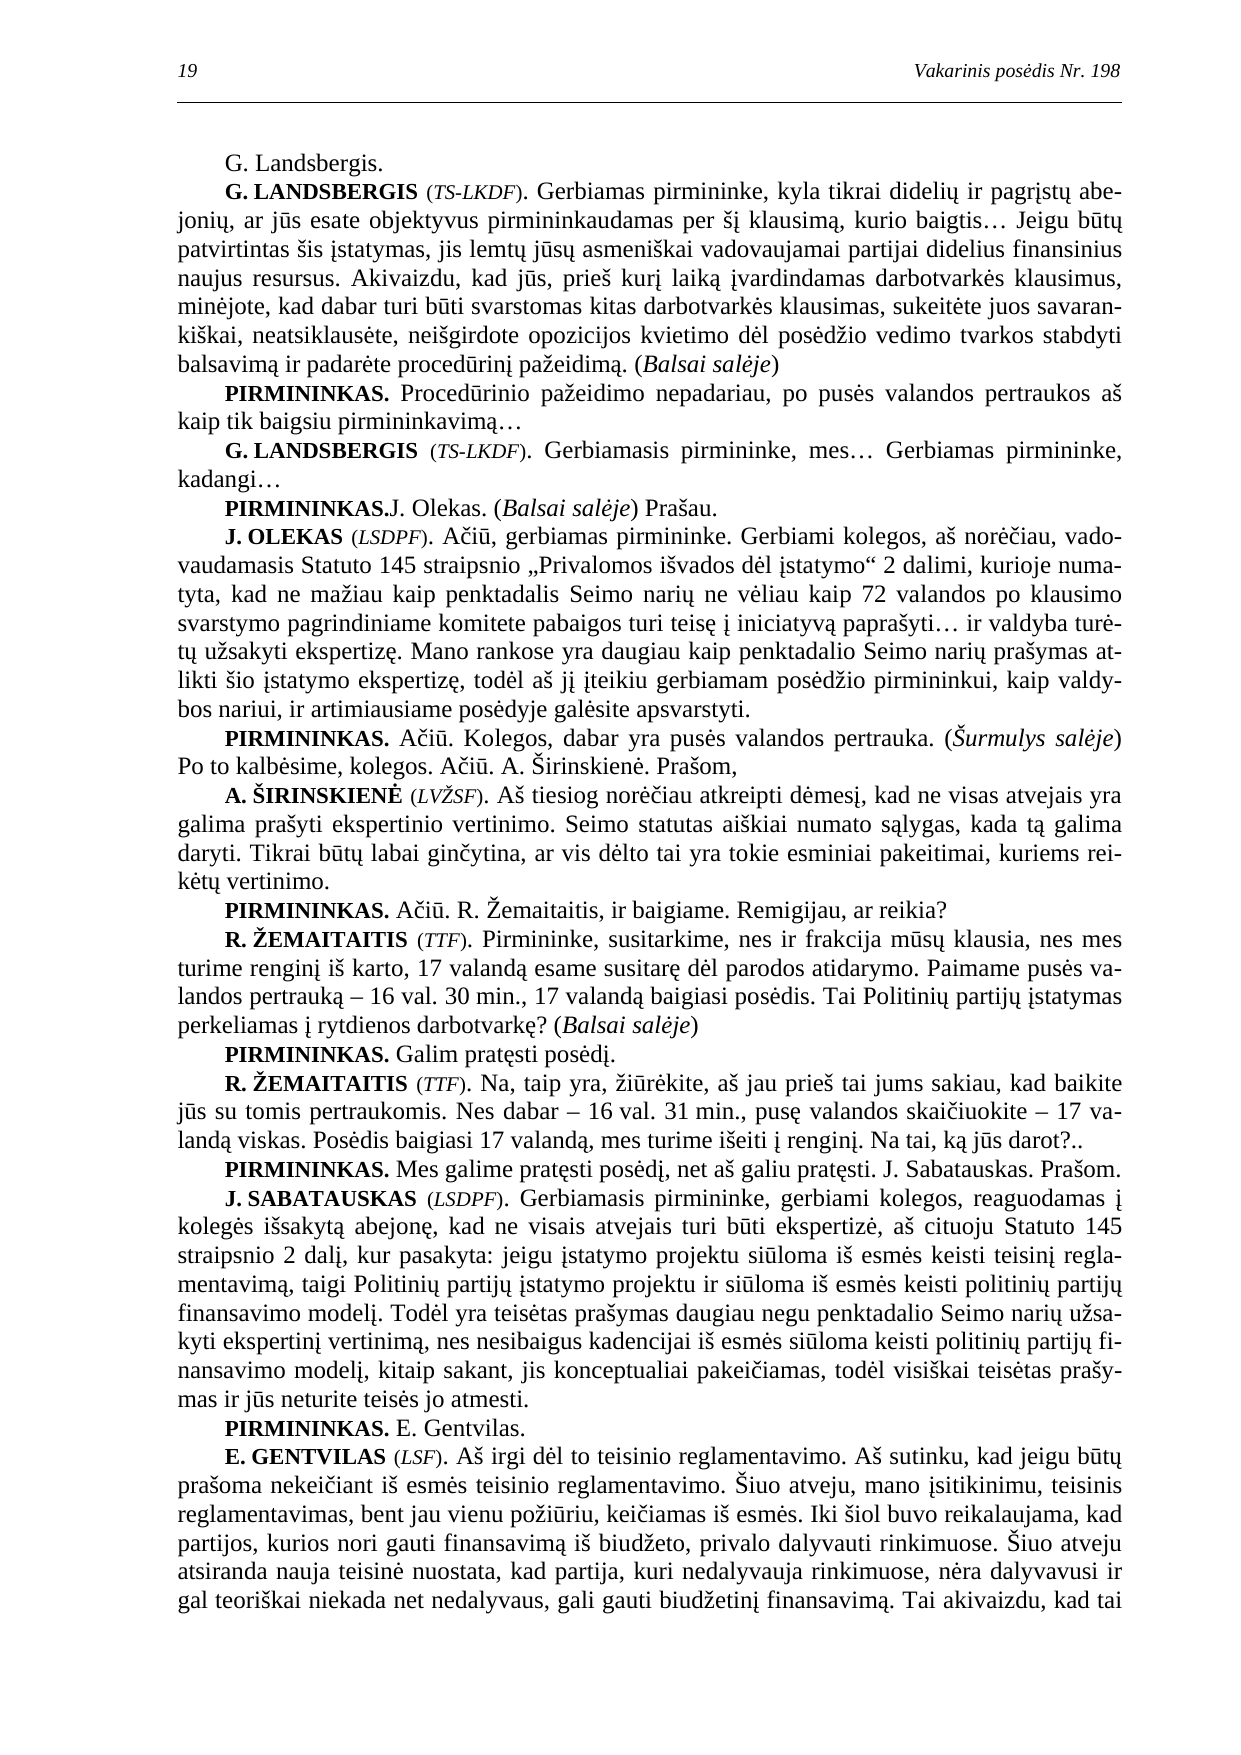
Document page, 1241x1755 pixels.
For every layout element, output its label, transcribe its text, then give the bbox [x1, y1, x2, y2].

text G. LANDSBERGIS (TS-LKDF). Ger­bia­ma­sis pir­mi­nin­ke, mes… Ger­bia­mas pir­mi­nin­ke, ka­dan­gi… [177, 435, 1122, 493]
text E. GENTVILAS (LSF). Aš ir­gi dėl to tei­si­nio reg­la­men­ta­vi­mo. Aš su­tin­ku, kad jei­gu bū­tų pra­šo­ma ne­kei­čiant iš es­mės tei­si­nio reg­la­men­ta­vi­mo. Šiuo at­ve­ju, ma­no įsi­ti­ki­ni­mu, tei­si­nis reg­la­men­ta­vi­mas, bent jau vie­nu po­žiū­riu, kei­čia­mas iš es­mės. Iki šiol bu­vo rei­ka­lau­ja­ma, kad par­ti­jos, ku­rios no­ri gau­ti fi­nan­sa­vi­mą iš biu­dže­to, pri­va­lo da­ly­vau­ti rin­ki­muo­se. Šiuo at­ve­ju at­si­ran­da nau­ja tei­si­nė nuo­sta­ta, kad par­ti­ja, ku­ri ne­da­ly­vau­ja rin­ki­muo­se, nė­ra da­ly­va­vu­si ir gal te­oriš­kai nie­ka­da net ne­da­ly­vaus, ga­li gau­ti biu­dže­ti­nį fi­nan­sa­vi­mą. Tai aki­vaiz­du, kad tai [177, 1441, 1122, 1614]
text PIRMININKAS. Ačiū. Ko­le­gos, da­bar yra pu­sės va­lan­dos per­trau­ka. (Šur­mu­lys sa­lė­je) Po to kal­bė­si­me, ko­le­gos. Ačiū. A. Ši­rins­kie­nė. Pra­šom, [177, 723, 1122, 780]
text J. SABATAUSKAS (LSDPF). Ger­bia­ma­sis pir­mi­nin­ke, ger­bia­mi ko­le­gos, re­a­guo­da­mas į ko­le­gės iš­sa­ky­tą abe­jo­nę, kad ne vi­sais at­ve­jais tu­ri bū­ti eks­per­ti­zė, aš ci­tuo­ju Sta­tu­to 145 straips­nio 2 da­lį, kur pa­sa­ky­ta: jei­gu įsta­ty­mo pro­jek­tu siū­lo­ma iš es­mės keis­ti tei­si­nį reg­la­men­ta­vi­mą, tai­gi Po­li­ti­nių par­ti­jų įsta­ty­mo pro­jek­tu ir siū­lo­ma iš es­mės keis­ti po­li­ti­nių par­ti­jų fi­nan­sa­vi­mo mo­de­lį. To­dėl yra tei­sė­tas pra­šy­mas dau­giau ne­gu penk­ta­da­lio Sei­mo na­rių už­sa­ky­ti eks­per­ti­nį ver­ti­ni­mą, nes ne­si­bai­gus ka­den­ci­jai iš es­mės siū­lo­ma keis­ti po­li­ti­nių par­ti­jų fi­nan­sa­vi­mo mo­de­lį, ki­taip sa­kant, jis kon­cep­tu­a­liai pa­kei­čia­mas, to­dėl vi­siš­kai tei­sė­tas pra­šy­mas ir jūs ne­tu­ri­te tei­sės jo at­mes­ti. [177, 1183, 1122, 1413]
text PIRMININKAS.J. Ole­kas. (Bal­sai sa­lė­je) Pra­šau. [177, 493, 1122, 521]
text PIRMININKAS. Ga­lim pra­tęs­ti po­sė­dį. [177, 1039, 1122, 1068]
text G. Land­sber­gis. [177, 148, 1122, 176]
text PIRMININKAS. Pro­ce­dū­ri­nio pa­žei­di­mo ne­pa­da­riau, po pu­sės va­lan­dos per­trau­kos aš kaip tik baig­siu pir­mi­nin­ka­vi­mą… [177, 378, 1122, 435]
text G. LANDSBERGIS (TS-LKDF). Ger­bia­mas pir­mi­nin­ke, ky­la tik­rai di­de­lių ir pa­grįs­tų abe­jo­nių, ar jūs esa­te ob­jek­ty­vus pir­mi­nin­kau­da­mas per šį klau­si­mą, ku­rio baig­tis… Jei­gu bū­tų pa­tvir­tin­tas šis įsta­ty­mas, jis lem­tų jū­sų as­me­niš­kai va­do­vau­ja­mai par­ti­jai di­de­lius fi­nan­si­nius nau­jus re­sur­sus. Aki­vaiz­du, kad jūs, prieš ku­rį lai­ką įvar­din­da­mas dar­bo­tvarkės klau­si­mus, mi­nė­jo­te, kad da­bar tu­ri bū­ti svars­to­mas ki­tas dar­bo­tvarkės klau­si­mas, su­kei­tė­te juos sa­va­ran­kiš­kai, neat­si­klau­sė­te, ne­iš­gir­do­te opo­zi­ci­jos kvie­ti­mo dėl po­sė­džio ve­di­mo tvar­kos stab­dy­ti bal­sa­vi­mą ir pa­da­rė­te pro­ce­dū­ri­nį pa­žei­di­mą. (Bal­sai sa­lė­je) [177, 176, 1122, 378]
text A. ŠIRINSKIENĖ (LVŽSF). Aš tie­siog no­rė­čiau at­kreip­ti dė­me­sį, kad ne vi­sas at­ve­jais yra ga­li­ma pra­šy­ti eks­per­ti­nio ver­ti­ni­mo. Sei­mo sta­tu­tas aiš­kiai nu­ma­to są­ly­gas, ka­da tą ga­li­ma da­ry­ti. Tik­rai bū­tų la­bai gin­čy­ti­na, ar vis dėl­to tai yra to­kie es­mi­niai pa­kei­ti­mai, ku­riems rei­kė­tų ver­ti­ni­mo. [177, 780, 1122, 895]
text PIRMININKAS. E. Gent­vi­las. [177, 1413, 1122, 1441]
text J. OLEKAS (LSDPF). Ačiū, ger­bia­mas pir­mi­nin­ke. Ger­bia­mi ko­le­gos, aš no­rė­čiau, va­do­vau­da­ma­sis Sta­tu­to 145 straips­nio „Pri­va­lo­mos iš­va­dos dėl įsta­ty­mo“ 2 da­li­mi, ku­rio­je nu­ma­ty­ta, kad ne ma­žiau kaip penk­ta­da­lis Sei­mo na­rių ne vė­liau kaip 72 va­lan­dos po klau­si­mo svars­ty­mo pa­grin­di­nia­me ko­mi­te­te pa­bai­gos tu­ri tei­sę į ini­cia­ty­vą pa­pra­šy­ti… ir val­dy­ba tu­rė­tų už­sa­ky­ti eks­per­ti­zę. Ma­no ran­ko­se yra dau­giau kaip penk­ta­da­lio Sei­mo na­rių pra­šy­mas at­lik­ti šio įsta­ty­mo eks­per­ti­zę, to­dėl aš jį įtei­kiu ger­bia­mam po­sė­džio pir­mi­nin­kui, kaip val­dy­bos na­riui, ir ar­ti­miau­sia­me po­sė­dy­je ga­lė­si­te ap­svars­ty­ti. [177, 521, 1122, 723]
text R. ŽEMAITAITIS (TTF). Na, taip yra, žiū­rė­ki­te, aš jau prieš tai jums sa­kiau, kad bai­ki­te jūs su to­mis per­trau­ko­mis. Nes da­bar – 16 val. 31 min., pu­sę va­lan­dos skai­čiuo­ki­te – 17 va­lan­dą vis­kas. Po­sė­dis bai­gia­si 17 va­lan­dą, mes tu­ri­me iš­ei­ti į ren­gi­nį. Na tai, ką jūs da­rot?.. [177, 1068, 1122, 1154]
text PIRMININKAS. Mes ga­li­me pra­tęs­ti po­sė­dį, net aš ga­liu pra­tęs­ti. J. Sa­ba­taus­kas. Pra­šom. [177, 1154, 1122, 1183]
text R. ŽEMAITAITIS (TTF). Pir­mi­nin­ke, su­si­tar­ki­me, nes ir frak­ci­ja mū­sų klau­sia, nes mes tu­ri­me ren­gi­nį iš kar­to, 17 va­lan­dą esa­me su­si­ta­rę dėl pa­ro­dos ati­da­ry­mo. Pa­ima­me pu­sės va­lan­dos per­trau­ką – 16 val. 30 min., 17 va­lan­dą bai­gia­si po­sė­dis. Tai Po­li­ti­nių par­ti­jų įsta­ty­mas per­ke­lia­mas į ryt­die­nos dar­bo­tvarkę? (Bal­sai sa­lė­je) [177, 924, 1122, 1039]
text PIRMININKAS. Ačiū. R. Že­mai­tai­tis, ir bai­gia­me. Re­mi­gi­jau, ar rei­kia? [177, 895, 1122, 924]
